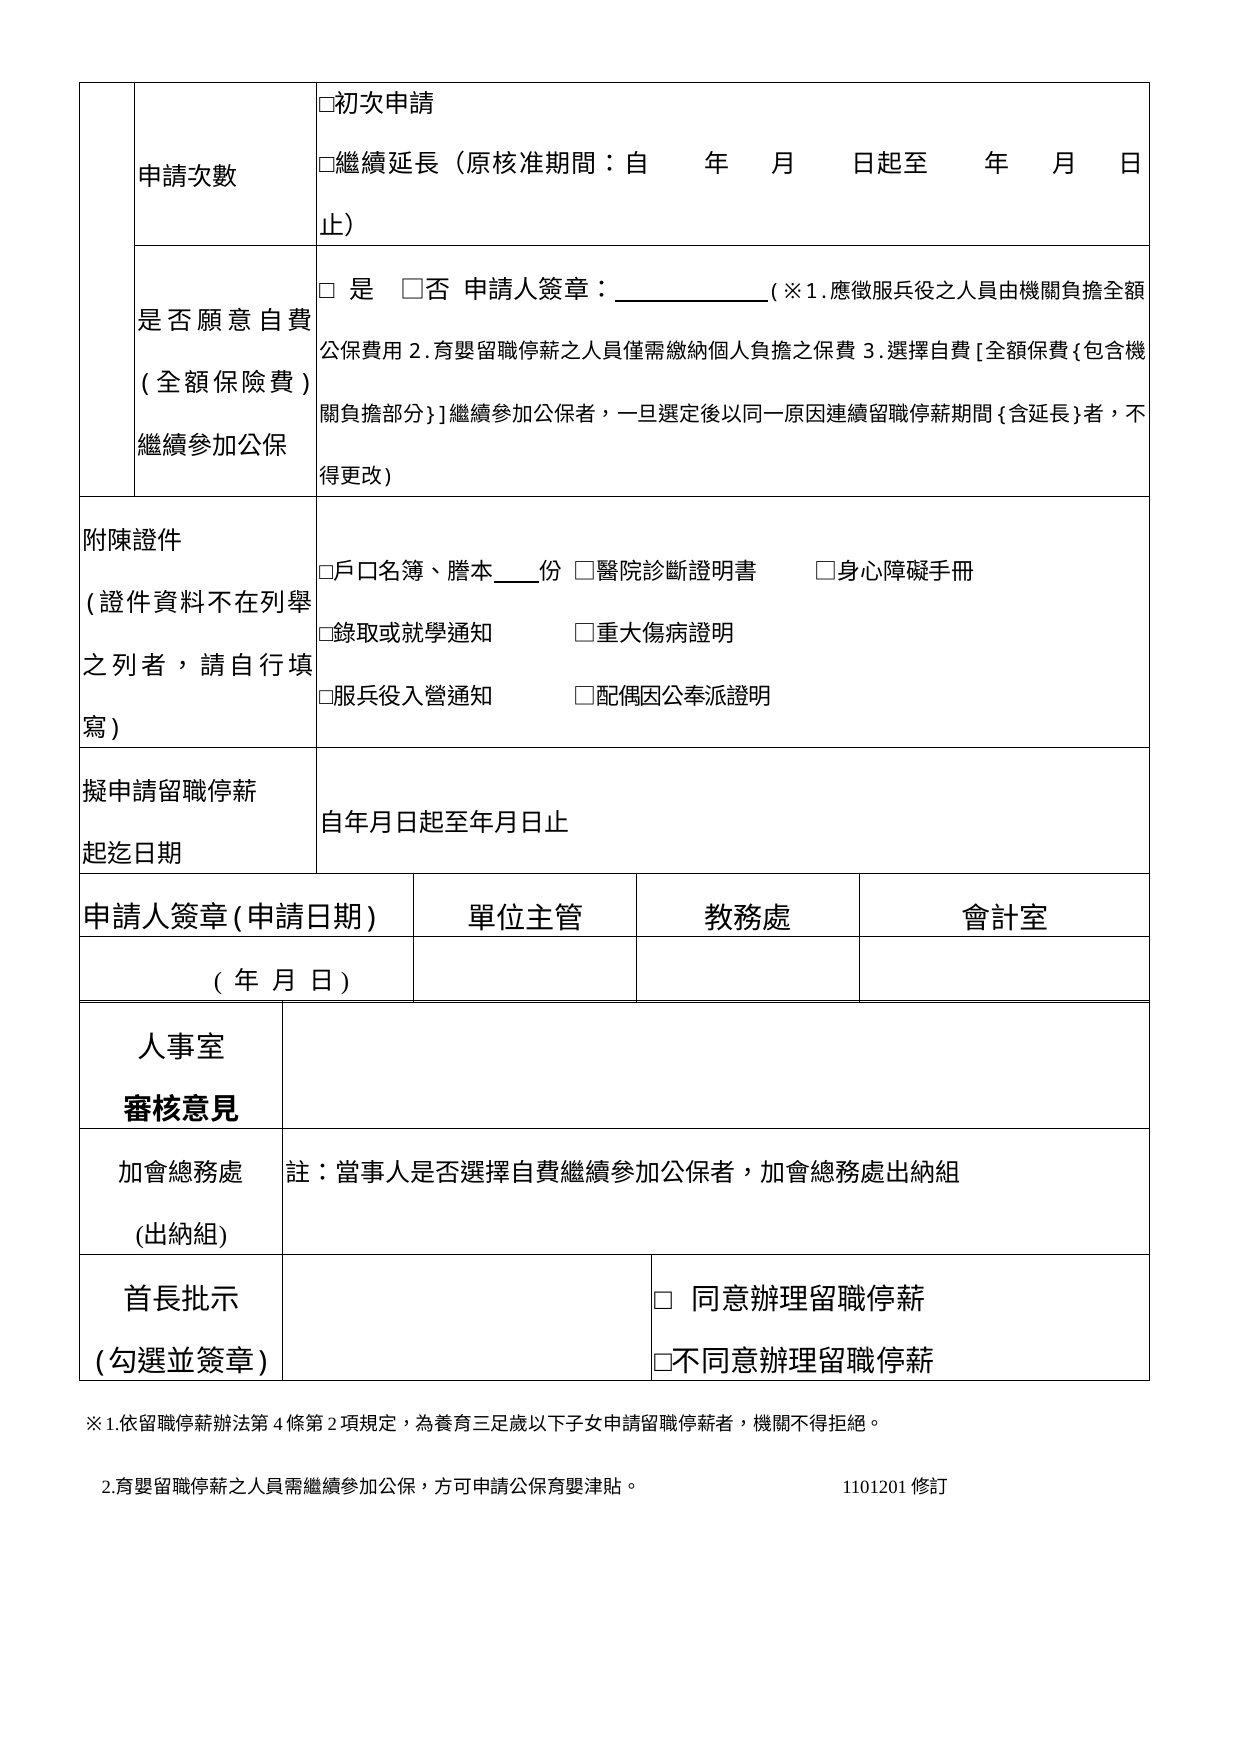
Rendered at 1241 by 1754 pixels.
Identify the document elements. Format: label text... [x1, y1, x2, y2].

table_cell 是否願意自費(全額保險費)繼續參加公保 [135, 246, 316, 496]
table_cell 自年月日起至年月日止 [317, 748, 1149, 873]
table_cell 申請人簽章(申請日期) [80, 874, 413, 936]
table_cell [637, 937, 859, 1000]
table_cell 擬申請留職停薪 起迄日期 [80, 748, 316, 873]
table_cell 註：當事人是否選擇自費繼續參加公保者，加會總務處出納組 [283, 1129, 1149, 1254]
table_cell [860, 937, 1149, 1000]
table_cell □ 是 □否 申請人簽章： (※1.應徵服兵役之人員由機關負擔全額公保費用2.育嬰留職停薪之人員僅需繳納個人負擔之保費3.選擇自費[全額保費{包含機關負擔部分}]繼續參加公保者，一旦選定後以同一原因連續留職停薪期間{含延長}者，不得更改) [317, 246, 1149, 496]
table_cell 首長批示 (勾選並簽章) [80, 1255, 282, 1380]
table_cell [283, 1255, 651, 1380]
table_cell 加會總務處 (出納組) [80, 1129, 282, 1254]
table_cell [80, 83, 134, 496]
table_cell 附陳證件 (證件資料不在列舉之列者，請自行填寫) [80, 497, 316, 747]
table_cell 會計室 [860, 874, 1149, 936]
table_cell 申請次數 [135, 83, 316, 244]
table_cell 單位主管 [414, 874, 636, 936]
table_cell 同意辦理留職停薪 □不同意辦理留職停薪 [652, 1255, 1149, 1380]
table_cell □戶口名簿、謄本 份 □醫院診斷證明書 □身心障礙手冊 □錄取或就學通知 □重大傷病證明 □服兵役入營通知 □配偶因公奉派證明 [317, 497, 1149, 747]
text ※1.依留職停薪辦法第4條第2項規定，為養育三足歲以下子女申請留職停薪者，機關不得拒絕。 [83, 1381, 1157, 1443]
table_cell [414, 937, 636, 1000]
table_cell 人事室 審核意見 [80, 1003, 282, 1128]
table_cell □初次申請 □繼續延長（原核准期間：自 年 月 日起至 年 月 日止） [317, 83, 1149, 244]
table_cell ( 年 月 日 ) [80, 937, 413, 1000]
table_cell 教務處 [637, 874, 859, 936]
text 2.育嬰留職停薪之人員需繼續參加公保，方可申請公保育嬰津貼。 1101201修訂 [83, 1443, 1157, 1506]
table_cell [283, 1003, 1149, 1128]
